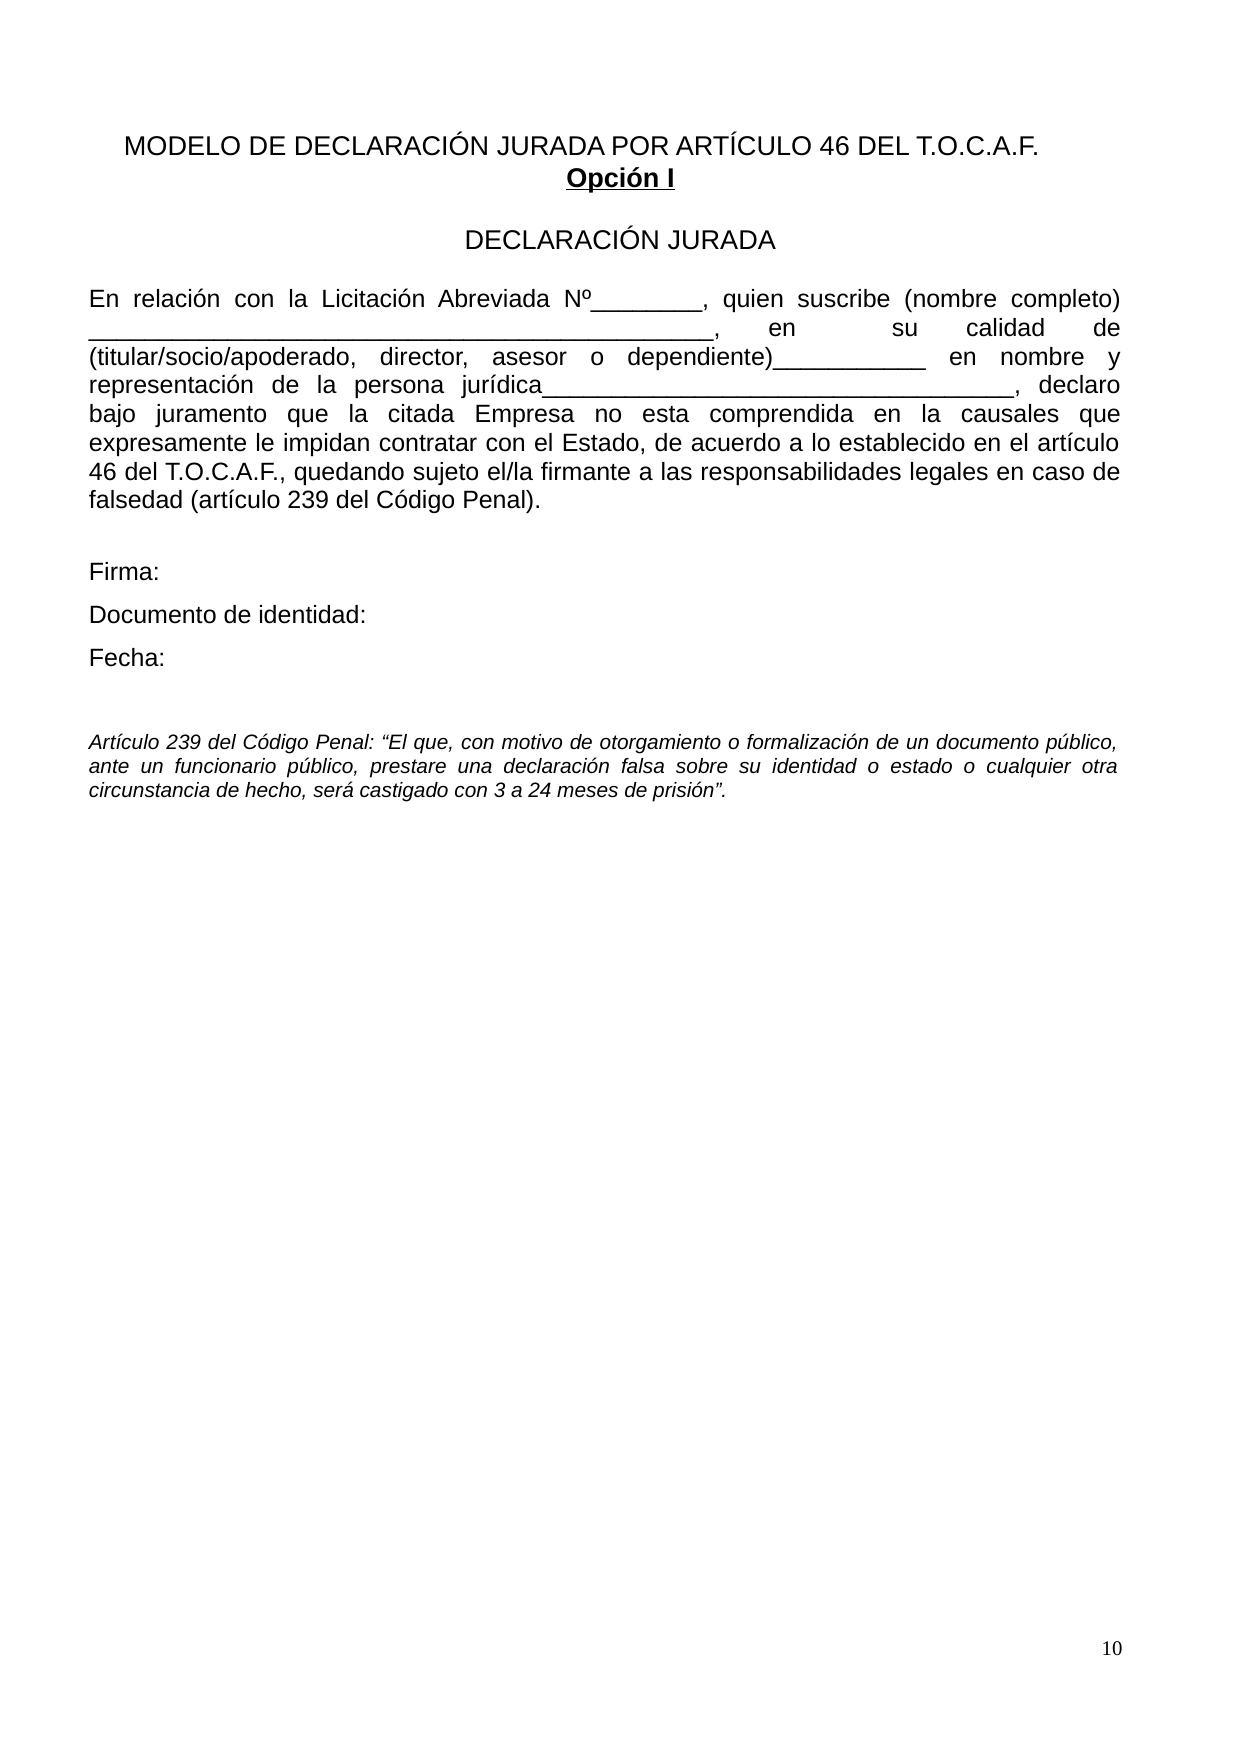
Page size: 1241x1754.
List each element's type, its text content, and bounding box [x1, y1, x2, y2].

text DECLARACIÓN JURADA [118, 224, 1122, 255]
text En relación con la Licitación Abreviada Nº________, quien suscribe (nombre completo) _____________________________________________, en su calidad de (titular/socio/apoderado, director, asesor o dependiente)___________ en nombre y representación de la persona jurídica__________________________________, declaro bajo juramento que la citada Empresa no esta comprendida en la causales que expresamente le impidan contratar con el Estado, de acuerdo a lo establecido en el artículo 46 del T.O.C.A.F., quedando sujeto el/la firmante a las responsabilidades legales en caso de falsedad (artículo 239 del Código Penal). [89, 284, 1122, 514]
subtitle MODELO DE DECLARACIÓN JURADA POR ARTÍCULO 46 DEL T.O.C.A.F. [41, 130, 1122, 162]
text Fecha: [89, 643, 1122, 672]
text Opción I [118, 162, 1122, 193]
text Artículo 239 del Código Penal: “El que, con motivo de otorgamiento o formalización de un documento público, ante un funcionario público, prestare una declaración falsa sobre su identidad o estado o cualquier otra circunstancia de hecho, será castigado con 3 a 24 meses de prisión”. [89, 730, 1122, 802]
text Firma: [89, 557, 1122, 586]
text Documento de identidad: [89, 600, 1122, 629]
